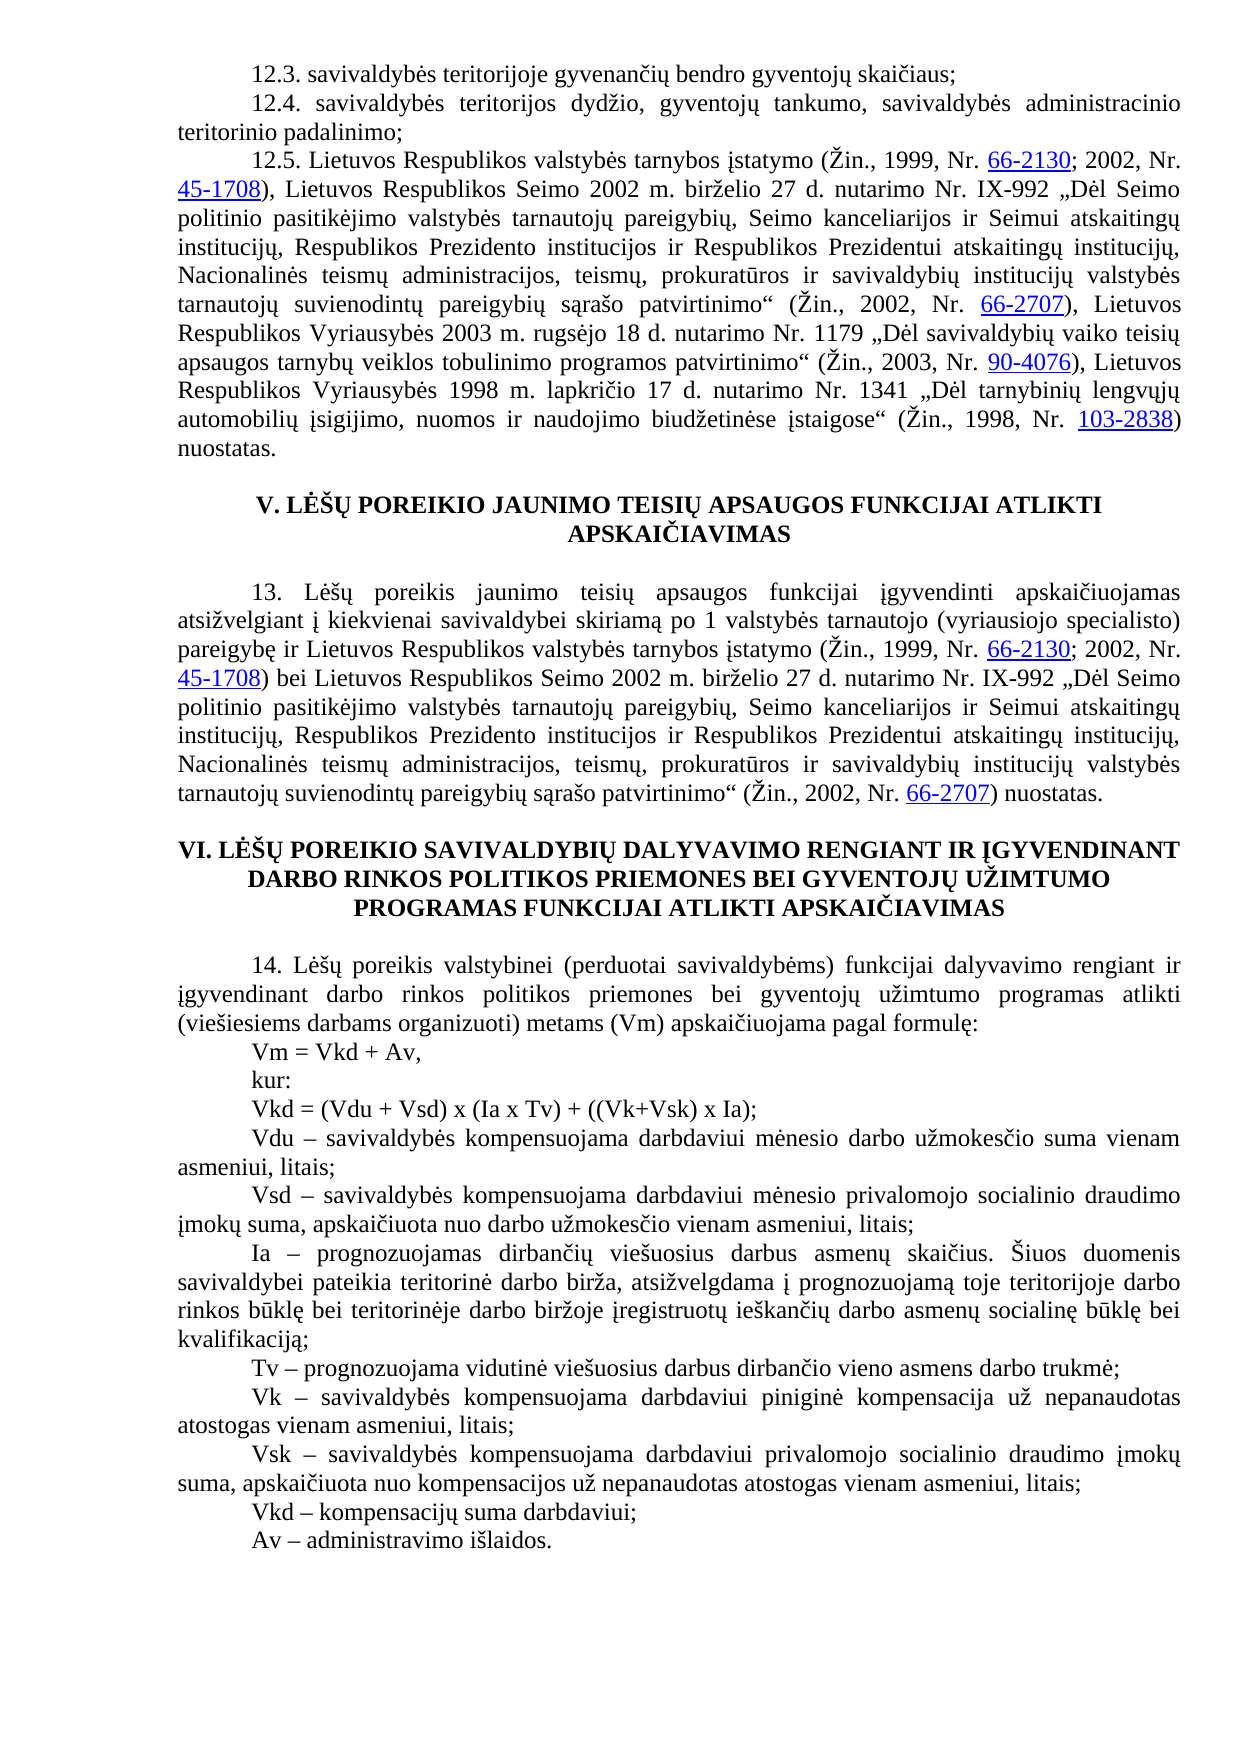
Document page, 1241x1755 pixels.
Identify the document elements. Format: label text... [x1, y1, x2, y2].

text 13. Lėšų poreikis jaunimo teisių apsaugos funkcijai įgyvendinti apskaičiuojamas atsižvelgiant į kiekvienai savivaldybei skiriamą po 1 valstybės tarnautojo (vyriausiojo specialisto) pareigybę ir Lietuvos Respublikos valstybės tarnybos įstatymo (Žin., 1999, Nr. 66-2130; 2002, Nr. 45-1708) bei Lietuvos Respublikos Seimo 2002 m. birželio 27 d. nutarimo Nr. IX-992 „Dėl Seimo politinio pasitikėjimo valstybės tarnautojų pareigybių, Seimo kanceliarijos ir Seimui atskaitingų institucijų, Respublikos Prezidento institucijos ir Respublikos Prezidentui atskaitingų institucijų, Nacionalinės teismų administracijos, teismų, prokuratūros ir savivaldybių institucijų valstybės tarnautojų suvienodintų pareigybių sąrašo patvirtinimo“ (Žin., 2002, Nr. 66-2707) nuostatas. [177, 577, 1181, 807]
text VI. LĖŠŲ POREIKIO SAVIVALDYBIŲ DALYVAVIMO RENGIANT IR ĮGYVENDINANT DARBO RINKOS POLITIKOS PRIEMONES BEI GYVENTOJŲ UŽIMTUMO PROGRAMAS FUNKCIJAI ATLIKTI APSKAIČIAVIMAS [177, 835, 1181, 922]
text Vkd – kompensacijų suma darbdaviui; [177, 1497, 1181, 1525]
text Vsd – savivaldybės kompensuojama darbdaviui mėnesio privalomojo socialinio draudimo įmokų suma, apskaičiuota nuo darbo užmokesčio vienam asmeniui, litais; [177, 1180, 1181, 1238]
text 12.5. Lietuvos Respublikos valstybės tarnybos įstatymo (Žin., 1999, Nr. 66-2130; 2002, Nr. 45-1708), Lietuvos Respublikos Seimo 2002 m. birželio 27 d. nutarimo Nr. IX-992 „Dėl Seimo politinio pasitikėjimo valstybės tarnautojų pareigybių, Seimo kanceliarijos ir Seimui atskaitingų institucijų, Respublikos Prezidento institucijos ir Respublikos Prezidentui atskaitingų institucijų, Nacionalinės teismų administracijos, teismų, prokuratūros ir savivaldybių institucijų valstybės tarnautojų suvienodintų pareigybių sąrašo patvirtinimo“ (Žin., 2002, Nr. 66-2707), Lietuvos Respublikos Vyriausybės 2003 m. rugsėjo 18 d. nutarimo Nr. 1179 „Dėl savivaldybių vaiko teisių apsaugos tarnybų veiklos tobulinimo programos patvirtinimo“ (Žin., 2003, Nr. 90-4076), Lietuvos Respublikos Vyriausybės 1998 m. lapkričio 17 d. nutarimo Nr. 1341 „Dėl tarnybinių lengvųjų automobilių įsigijimo, nuomos ir naudojimo biudžetinėse įstaigose“ (Žin., 1998, Nr. 103-2838) nuostatas. [177, 145, 1181, 462]
text Vk – savivaldybės kompensuojama darbdaviui piniginė kompensacija už nepanaudotas atostogas vienam asmeniui, litais; [177, 1382, 1181, 1439]
text 14. Lėšų poreikis valstybinei (perduotai savivaldybėms) funkcijai dalyvavimo rengiant ir įgyvendinant darbo rinkos politikos priemones bei gyventojų užimtumo programas atlikti (viešiesiems darbams organizuoti) metams (Vm) apskaičiuojama pagal formulę: [177, 950, 1181, 1037]
text Vsk – savivaldybės kompensuojama darbdaviui privalomojo socialinio draudimo įmokų suma, apskaičiuota nuo kompensacijos už nepanaudotas atostogas vienam asmeniui, litais; [177, 1439, 1181, 1497]
text Tv – prognozuojama vidutinė viešuosius darbus dirbančio vieno asmens darbo trukmė; [177, 1353, 1181, 1382]
text 12.4. savivaldybės teritorijos dydžio, gyventojų tankumo, savivaldybės administracinio teritorinio padalinimo; [177, 88, 1181, 145]
text Vkd = (Vdu + Vsd) x (Ia x Tv) + ((Vk+Vsk) x Ia); [177, 1094, 1181, 1123]
text Av – administravimo išlaidos. [177, 1525, 1181, 1554]
text Vdu – savivaldybės kompensuojama darbdaviui mėnesio darbo užmokesčio suma vienam asmeniui, litais; [177, 1123, 1181, 1180]
text 12.3. savivaldybės teritorijoje gyvenančių bendro gyventojų skaičiaus; [177, 59, 1181, 88]
text kur: [177, 1065, 1181, 1094]
text Vm = Vkd + Av, [177, 1037, 1181, 1065]
text V. LĖŠŲ POREIKIO JAUNIMO TEISIŲ APSAUGOS FUNKCIJAI ATLIKTI APSKAIČIAVIMAS [177, 490, 1181, 548]
text Ia – prognozuojamas dirbančių viešuosius darbus asmenų skaičius. Šiuos duomenis savivaldybei pateikia teritorinė darbo birža, atsižvelgdama į prognozuojamą toje teritorijoje darbo rinkos būklę bei teritorinėje darbo biržoje įregistruotų ieškančių darbo asmenų socialinę būklę bei kvalifikaciją; [177, 1238, 1181, 1353]
